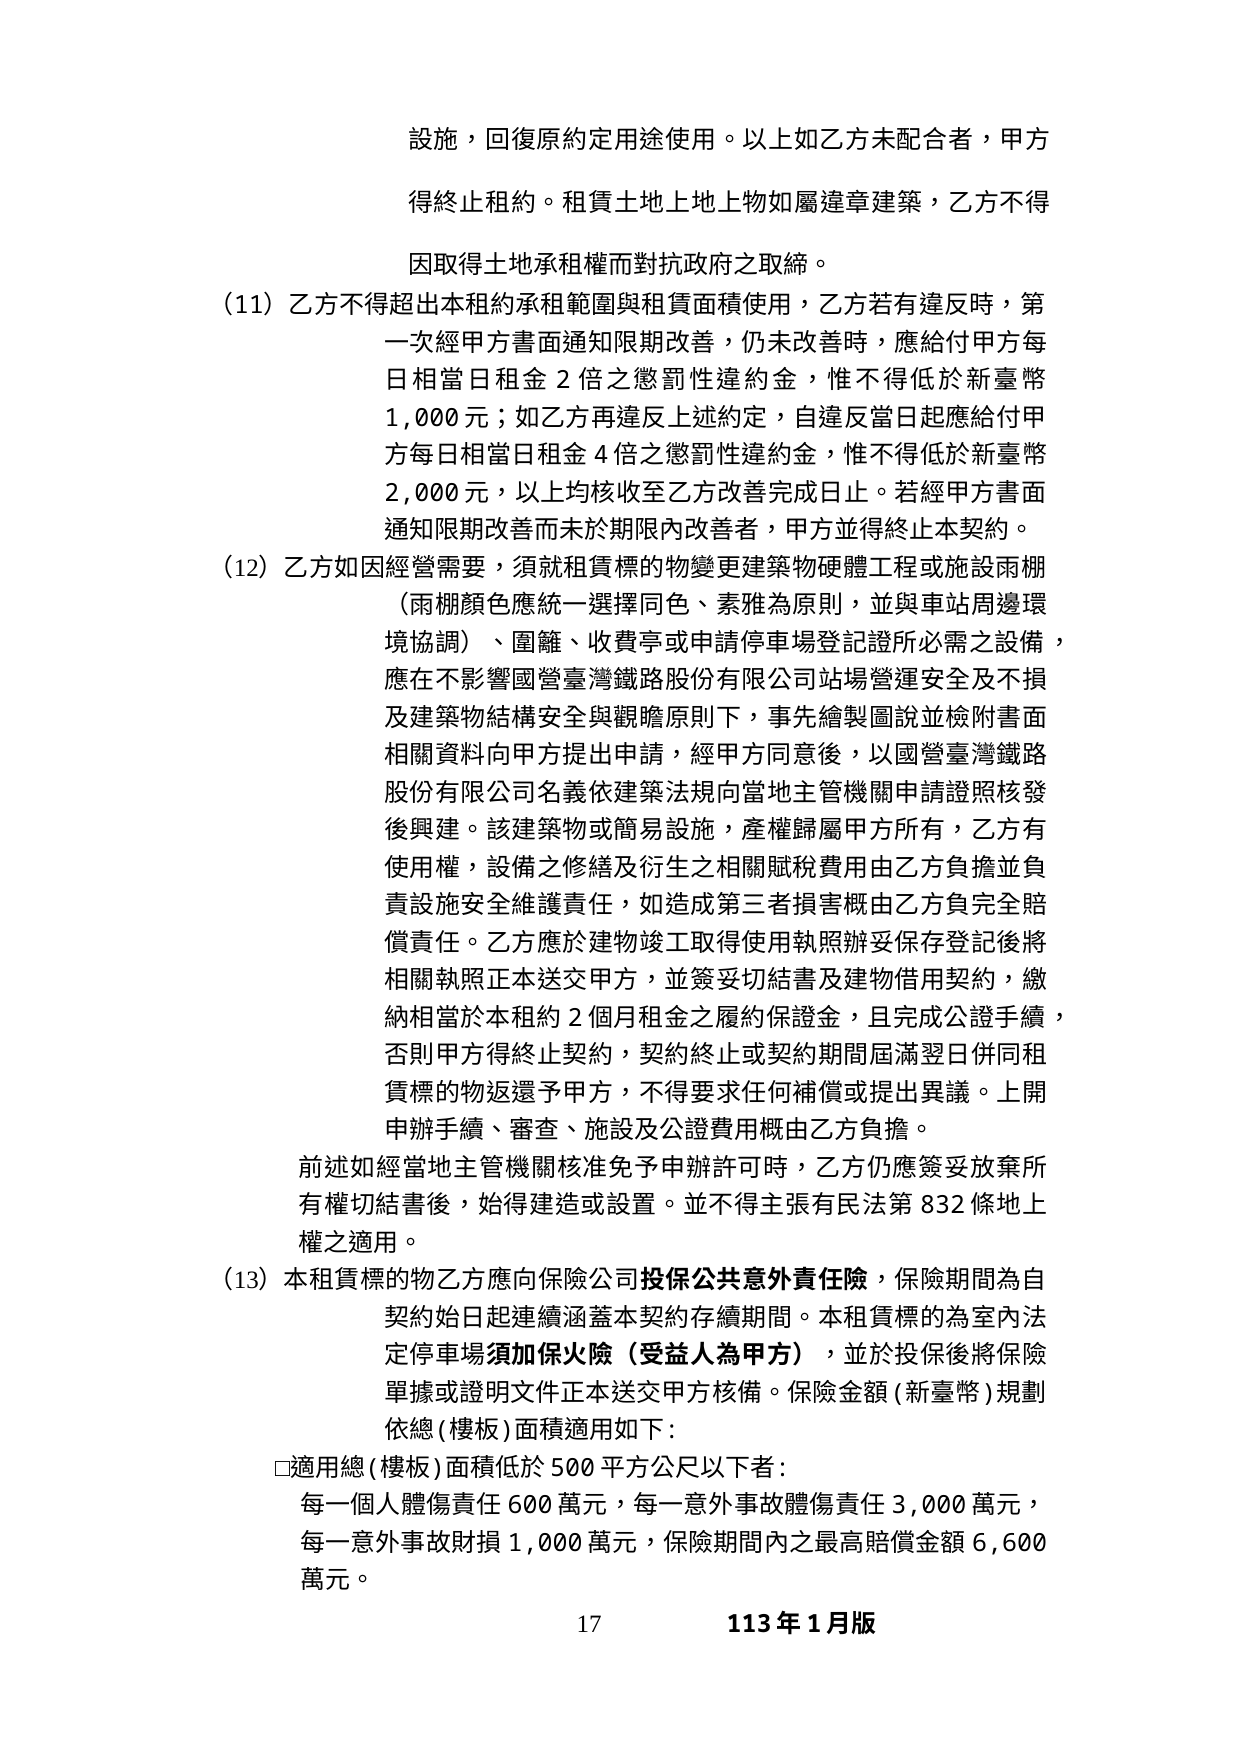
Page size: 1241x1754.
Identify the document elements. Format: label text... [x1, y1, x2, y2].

list 本租賃標的物乙方應向保險公司投保公共意外責任險，保險期間為自契約始日起連續涵蓋本契約存續期間。本租賃標的為室內法定停車場須加保火險（受益人為甲方），並於投保後將保險單據或證明文件正本送交甲方核備。保險金額(新臺幣)規劃依總(樓板)面積適用如下: [209, 1259, 1047, 1446]
list 乙方不得超出本租約承租範圍與租賃面積使用，乙方若有違反時，第一次經甲方書面通知限期改善，仍未改善時，應給付甲方每日相當日租金2倍之懲罰性違約金，惟不得低於新臺幣1,000元；如乙方再違反上述約定，自違反當日起應給付甲方每日相當日租金4倍之懲罰性違約金，惟不得低於新臺幣2,000元，以上均核收至乙方改善完成日止。若經甲方書面通知限期改善而未於期限內改善者，甲方並得終止本契約。 [209, 284, 1047, 546]
list 乙方如因經營需要，須就租賃標的物變更建築物硬體工程或施設雨棚（雨棚顏色應統一選擇同色、素雅為原則，並與車站周邊環境協調）、圍籬、收費亭或申請停車場登記證所必需之設備，應在不影響國營臺灣鐵路股份有限公司站場營運安全及不損及建築物結構安全與觀瞻原則下，事先繪製圖說並檢附書面相關資料向甲方提出申請，經甲方同意後，以國營臺灣鐵路股份有限公司名義依建築法規向當地主管機關申請證照核發後興建。該建築物或簡易設施，產權歸屬甲方所有，乙方有使用權，設備之修繕及衍生之相關賦稅費用由乙方負擔並負責設施安全維護責任，如造成第三者損害概由乙方負完全賠償責任。乙方應於建物竣工取得使用執照辦妥保存登記後將相關執照正本送交甲方，並簽妥切結書及建物借用契約，繳納相當於本租約2個月租金之履約保證金，且完成公證手續，否則甲方得終止契約，契約終止或契約期間屆滿翌日併同租賃標的物返還予甲方，不得要求任何補償或提出異議。上開申辦手續、審查、施設及公證費用概由乙方負擔。 [209, 546, 1047, 1146]
text □適用總(樓板)面積低於500平方公尺以下者: [275, 1446, 1047, 1484]
text 前述如經當地主管機關核准免予申辦許可時，乙方仍應簽妥放棄所有權切結書後，始得建造或設置。並不得主張有民法第832條地上權之適用。 [298, 1146, 1047, 1259]
text 每一個人體傷責任600萬元，每一意外事故體傷責任3,000萬元，每一意外事故財損1,000萬元，保險期間內之最高賠償金額6,600萬元。 [300, 1484, 1047, 1596]
list 不得擅自在租賃標的物上新建、增建、改建、修建建築改良物、建造（設置）雜項工作物或其他設施。違者，乙方應於甲方通知送達之日起30日內拆除擅自興建建物或設施，如逾期未拆除，乙方應支付違約金。違約金之計算，自上開期限屆至之翌日起至拆除完成經甲方確認止，按租賃標的物每月租金額2倍，依使用日數佔整月比例核算之。如乙方擅自新建、增建、改建、修建建築改良物、建造(設置)雜項工作物或其他設施，經甲方查核認於甲方及公益並無重大損害，准予乙方補申請建築執照，乙方應於甲方通知送達之日起30日內依本條第十二款規定辦理申請建築執照事宜，如因可歸責乙方事由，以致主管機關未核發建築執照，乙方應於甲方通知送達之日起30日內拆除擅自興建建物或設施，回復原約定用途使用。以上如乙方未配合者，甲方得終止租約。租賃土地上地上物如屬違章建築，乙方不得因取得土地承租權而對抗政府之取締。 [331, 96, 1053, 284]
